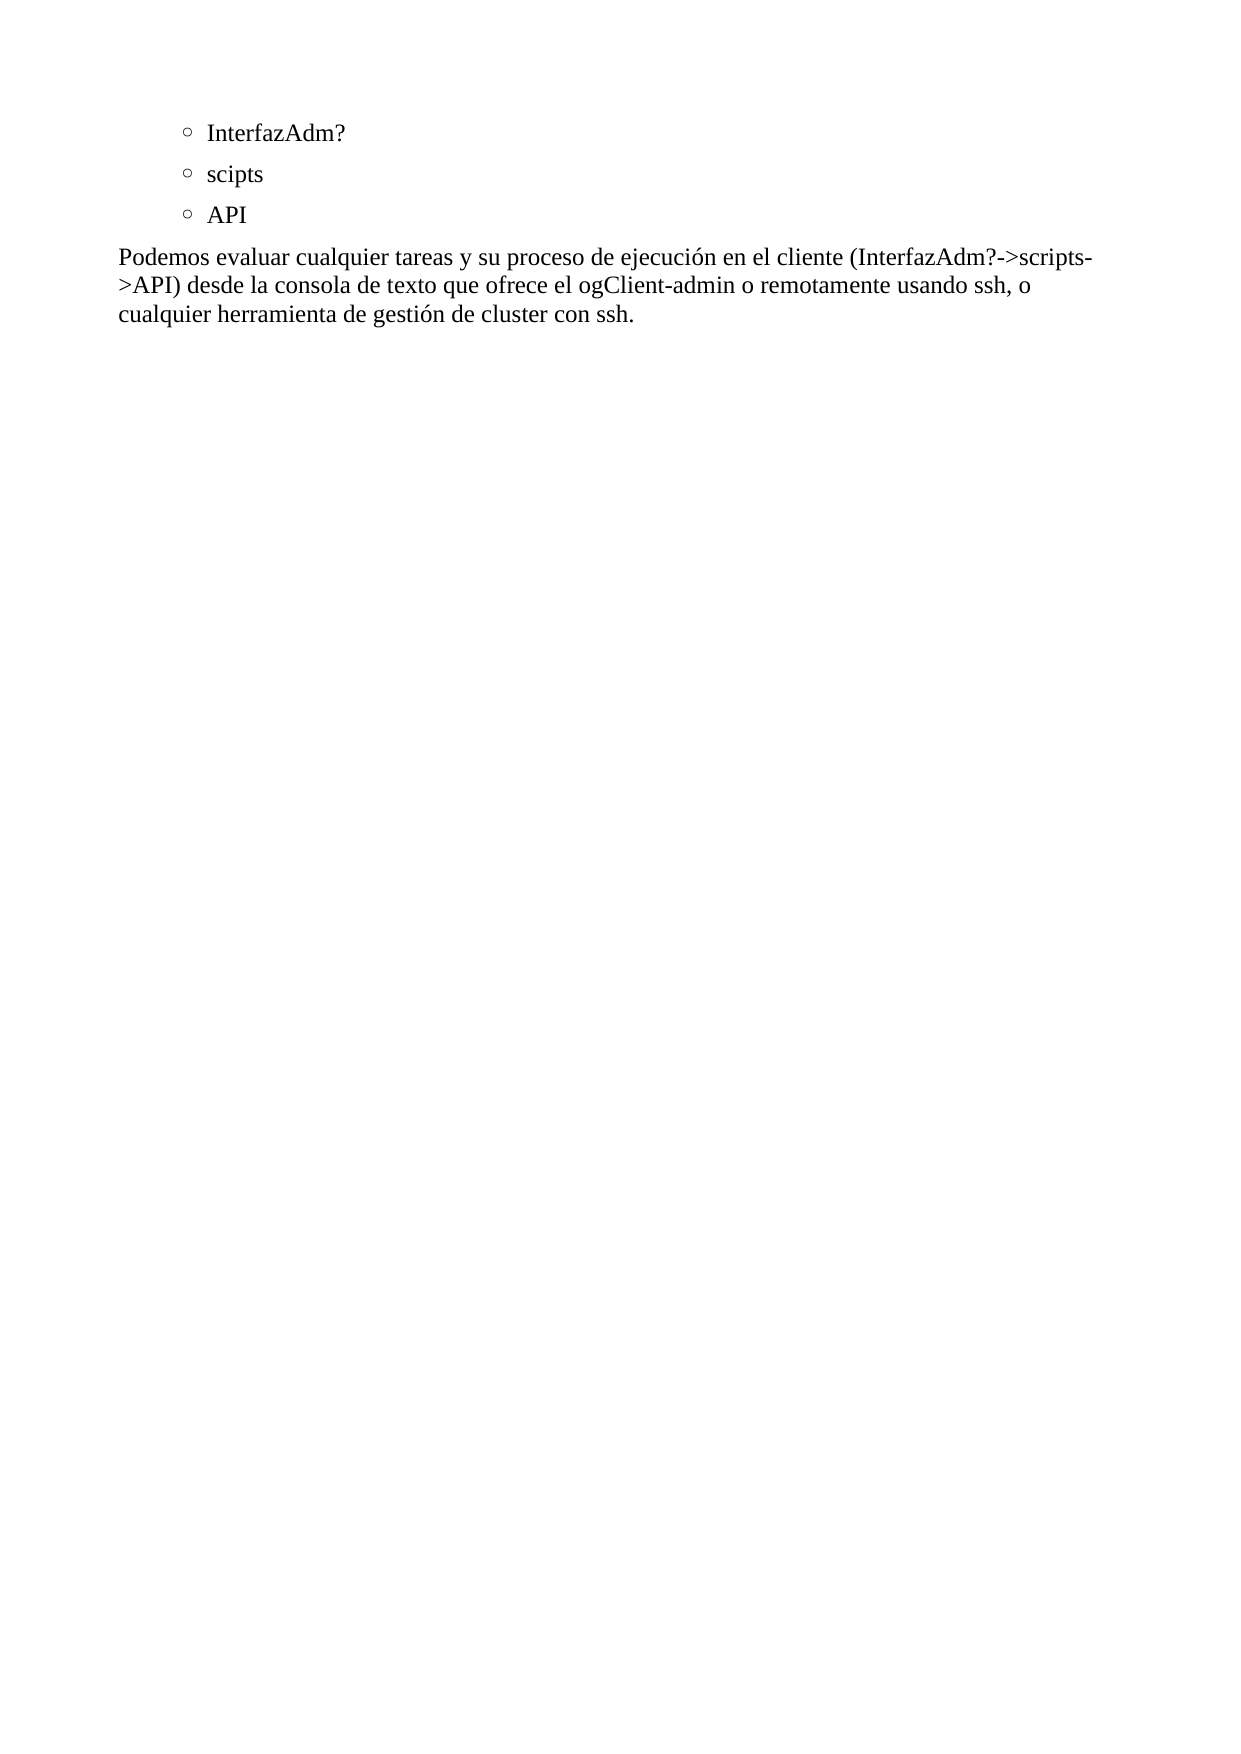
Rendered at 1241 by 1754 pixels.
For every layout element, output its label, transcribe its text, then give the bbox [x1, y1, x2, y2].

list InterfazAdm? [177, 118, 1122, 147]
list API [177, 201, 1122, 229]
text Podemos evaluar cualquier tareas y su proceso de ejecución en el cliente (InterfazAdm?->scripts->API) desde la consola de texto que ofrece el ogClient-admin o remotamente usando ssh, o cualquier herramienta de gestión de cluster con ssh. [118, 242, 1122, 328]
list scipts [177, 159, 1122, 188]
